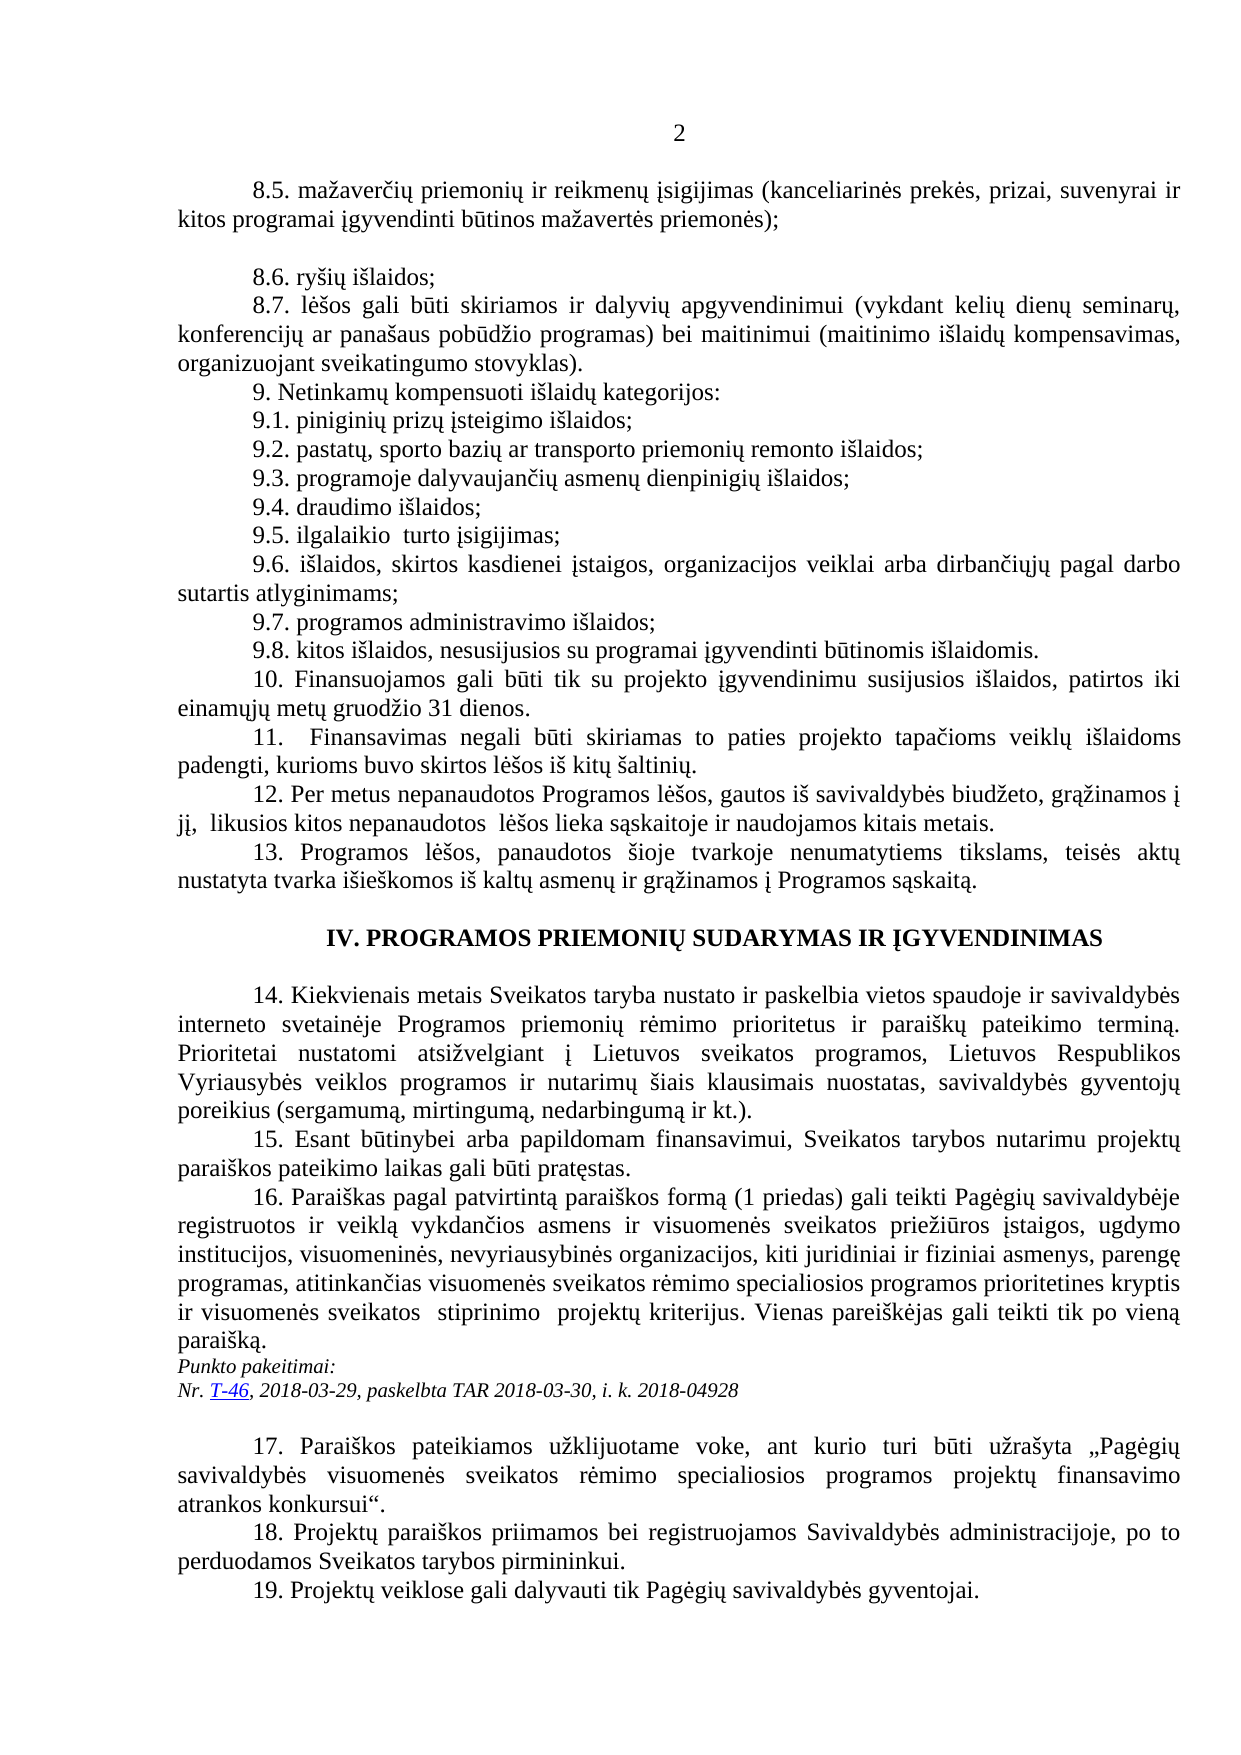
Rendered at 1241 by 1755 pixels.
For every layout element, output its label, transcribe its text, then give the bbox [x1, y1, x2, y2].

text 13. Programos lėšos, panaudotos šioje tvarkoje nenumatytiems tikslams, teisės aktų nustatyta tvarka išieškomos iš kaltų asmenų ir grąžinamos į Programos sąskaitą. [177, 837, 1181, 894]
text Punkto pakeitimai: [177, 1354, 1181, 1378]
text 9.5. ilgalaikio turto įsigijimas; [177, 521, 1181, 549]
text IV. PROGRAMOS PRIEMONIŲ SUDARYMAS IR ĮGYVENDINIMAS [177, 923, 1181, 952]
text 14. Kiekvienais metais Sveikatos taryba nustato ir paskelbia vietos spaudoje ir savivaldybės interneto svetainėje Programos priemonių rėmimo prioritetus ir paraiškų pateikimo terminą. Prioritetai nustatomi atsižvelgiant į Lietuvos sveikatos programos, Lietuvos Respublikos Vyriausybės veiklos programos ir nutarimų šiais klausimais nuostatas, savivaldybės gyventojų poreikius (sergamumą, mirtingumą, nedarbingumą ir kt.). [177, 981, 1181, 1124]
text 10. Finansuojamos gali būti tik su projekto įgyvendinimu susijusios išlaidos, patirtos iki einamųjų metų gruodžio 31 dienos. [177, 664, 1181, 722]
text 8.7. lėšos gali būti skiriamos ir dalyvių apgyvendinimui (vykdant kelių dienų seminarų, konferencijų ar panašaus pobūdžio programas) bei maitinimui (maitinimo išlaidų kompensavimas, organizuojant sveikatingumo stovyklas). [177, 291, 1181, 377]
text 8.5. mažaverčių priemonių ir reikmenų įsigijimas (kanceliarinės prekės, prizai, suvenyrai ir kitos programai įgyvendinti būtinos mažavertės priemonės); [177, 176, 1181, 233]
text 19. Projektų veiklose gali dalyvauti tik Pagėgių savivaldybės gyventojai. [177, 1575, 1181, 1604]
text 9.6. išlaidos, skirtos kasdienei įstaigos, organizacijos veiklai arba dirbančiųjų pagal darbo sutartis atlyginimams; [177, 549, 1181, 607]
text 17. Paraiškos pateikiamos užklijuotame voke, ant kurio turi būti užrašyta „Pagėgių savivaldybės visuomenės sveikatos rėmimo specialiosios programos projektų finansavimo atrankos konkursui“. [177, 1431, 1181, 1517]
text 9. Netinkamų kompensuoti išlaidų kategorijos: [177, 377, 1181, 406]
text 9.7. programos administravimo išlaidos; [177, 607, 1181, 636]
text 11. Finansavimas negali būti skiriamas to paties projekto tapačioms veiklų išlaidoms padengti, kurioms buvo skirtos lėšos iš kitų šaltinių. [177, 722, 1181, 779]
text 18. Projektų paraiškos priimamos bei registruojamos Savivaldybės administracijoje, po to perduodamos Sveikatos tarybos pirmininkui. [177, 1517, 1181, 1575]
text 9.2. pastatų, sporto bazių ar transporto priemonių remonto išlaidos; [177, 434, 1181, 463]
text 15. Esant būtinybei arba papildomam finansavimui, Sveikatos tarybos nutarimu projektų paraiškos pateikimo laikas gali būti pratęstas. [177, 1124, 1181, 1182]
text 9.8. kitos išlaidos, nesusijusios su programai įgyvendinti būtinomis išlaidomis. [177, 636, 1181, 664]
text 9.4. draudimo išlaidos; [177, 492, 1181, 521]
text 9.1. piniginių prizų įsteigimo išlaidos; [177, 406, 1181, 434]
text 12. Per metus nepanaudotos Programos lėšos, gautos iš savivaldybės biudžeto, grąžinamos į jį, likusios kitos nepanaudotos lėšos lieka sąskaitoje ir naudojamos kitais metais. [177, 779, 1181, 837]
text 8.6. ryšių išlaidos; [177, 262, 1181, 291]
text 16. Paraiškas pagal patvirtintą paraiškos formą (1 priedas) gali teikti Pagėgių savivaldybėje registruotos ir veiklą vykdančios asmens ir visuomenės sveikatos priežiūros įstaigos, ugdymo institucijos, visuomeninės, nevyriausybinės organizacijos, kiti juridiniai ir fiziniai asmenys, parengę programas, atitinkančias visuomenės sveikatos rėmimo specialiosios programos prioritetines kryptis ir visuomenės sveikatos stiprinimo projektų kriterijus. Vienas pareiškėjas gali teikti tik po vieną paraišką. [177, 1182, 1181, 1354]
text 9.3. programoje dalyvaujančių asmenų dienpinigių išlaidos; [177, 463, 1181, 492]
text Nr. T-46, 2018-03-29, paskelbta TAR 2018-03-30, i. k. 2018-04928 [177, 1378, 1181, 1402]
